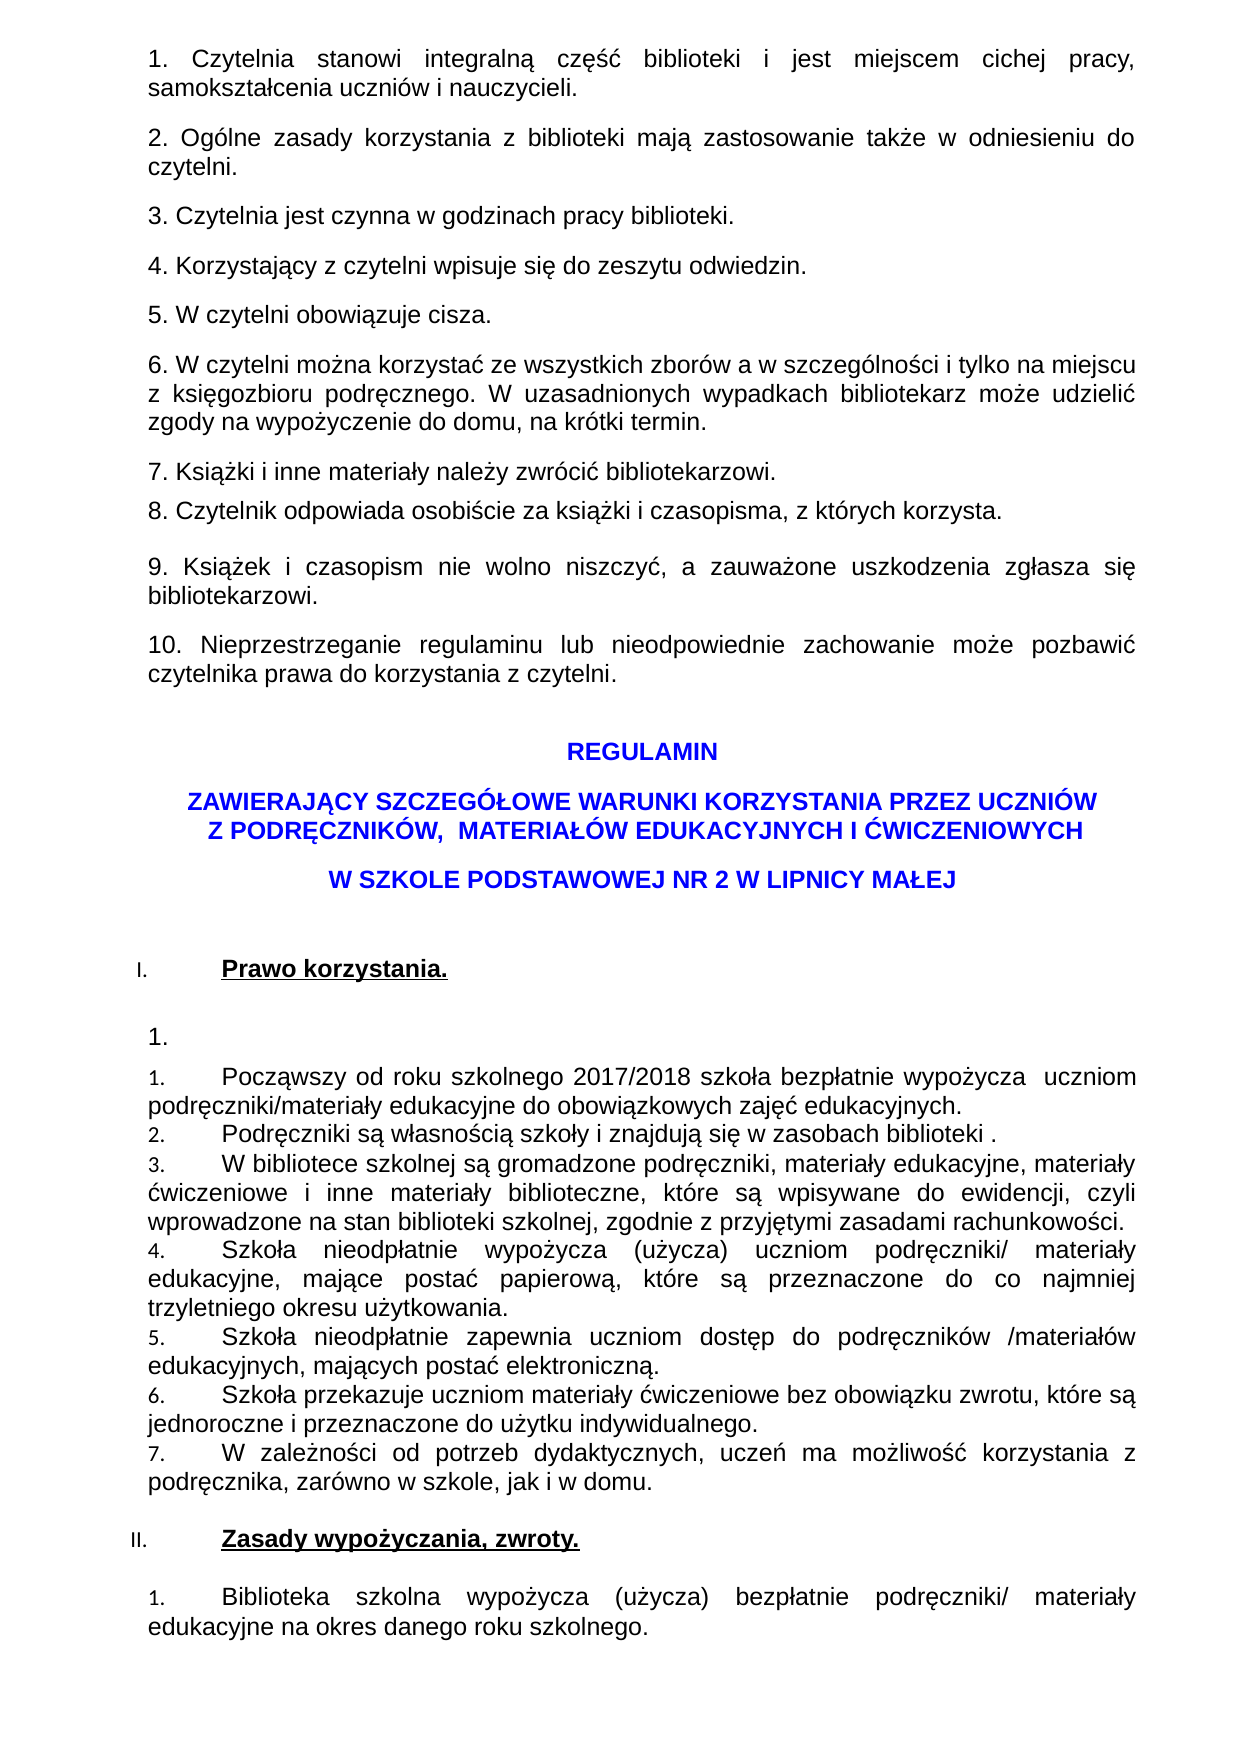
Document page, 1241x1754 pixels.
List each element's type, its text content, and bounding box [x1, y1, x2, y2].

text 6. W czytelni można korzystać ze wszystkich zborów a w szczególności i tylko na miejscu z księgozbioru podręcznego. W uzasadnionych wypadkach bibliotekarz może udzielić zgody na wypożyczenie do domu, na krótki termin. [148, 350, 1137, 436]
text 4. Korzystający z czytelni wpisuje się do zeszytu odwiedzin. [148, 251, 1137, 279]
text ZAWIERAJĄCY SZCZEGÓŁOWE WARUNKI KORZYSTANIA PRZEZ UCZNIÓW Z PODRĘCZNIKÓW, MATERIAŁÓW EDUKACYJNYCH I ĆWICZENIOWYCH [148, 787, 1137, 844]
list W bibliotece szkolnej są gromadzone podręczniki, materiały edukacyjne, materiały ćwiczeniowe i inne materiały biblioteczne, które są wpisywane do ewidencji, czyli wprowadzone na stan biblioteki szkolnej, zgodnie z przyjętymi zasadami rachunkowości. [148, 1148, 1137, 1235]
list W zależności od potrzeb dydaktycznych, uczeń ma możliwość korzystania z podręcznika, zarówno w szkole, jak i w domu. [148, 1438, 1137, 1496]
list Biblioteka szkolna wypożycza (użycza) bezpłatnie podręczniki/ materiały edukacyjne na okres danego roku szkolnego. [148, 1582, 1137, 1640]
list Podręczniki są własnością szkoły i znajdują się w zasobach biblioteki . [148, 1119, 1137, 1148]
list Prawo korzystania. [148, 954, 1137, 983]
text 2. Ogólne zasady korzystania z biblioteki mają zastosowanie także w odniesieniu do czytelni. [148, 123, 1137, 180]
text 10. Nieprzestrzeganie regulaminu lub nieodpowiednie zachowanie może pozbawić czytelnika prawa do korzystania z czytelni. [148, 630, 1137, 688]
list Zasady wypożyczania, zwroty. [148, 1524, 1137, 1553]
text 8. Czytelnik odpowiada osobiście za książki i czasopisma, z których korzysta. [148, 496, 1137, 525]
text 7. Książki i inne materiały należy zwrócić bibliotekarzowi. [148, 457, 1137, 486]
text 5. W czytelni obowiązuje cisza. [148, 300, 1137, 329]
list Szkoła nieodpłatnie wypożycza (użycza) uczniom podręczniki/ materiały edukacyjne, mające postać papierową, które są przeznaczone do co najmniej trzyletniego okresu użytkowania. [148, 1235, 1137, 1322]
text REGULAMIN [148, 737, 1137, 766]
text 9. Książek i czasopism nie wolno niszczyć, a zauważone uszkodzenia zgłasza się bibliotekarzowi. [148, 552, 1137, 609]
text 3. Czytelnia jest czynna w godzinach pracy biblioteki. [148, 201, 1137, 230]
list Szkoła przekazuje uczniom materiały ćwiczeniowe bez obowiązku zwrotu, które są jednoroczne i przeznaczone do użytku indywidualnego. [148, 1380, 1137, 1438]
list Szkoła nieodpłatnie zapewnia uczniom dostęp do podręczników /materiałów edukacyjnych, mających postać elektroniczną. [148, 1322, 1137, 1380]
text W SZKOLE PODSTAWOWEJ NR 2 W LIPNICY MAŁEJ [148, 865, 1137, 894]
list Począwszy od roku szkolnego 2017/2018 szkoła bezpłatnie wypożycza uczniom podręczniki/materiały edukacyjne do obowiązkowych zajęć edukacyjnych. [148, 1061, 1137, 1119]
text 1. Czytelnia stanowi integralną część biblioteki i jest miejscem cichej pracy, samokształcenia uczniów i nauczycieli. [148, 44, 1137, 102]
